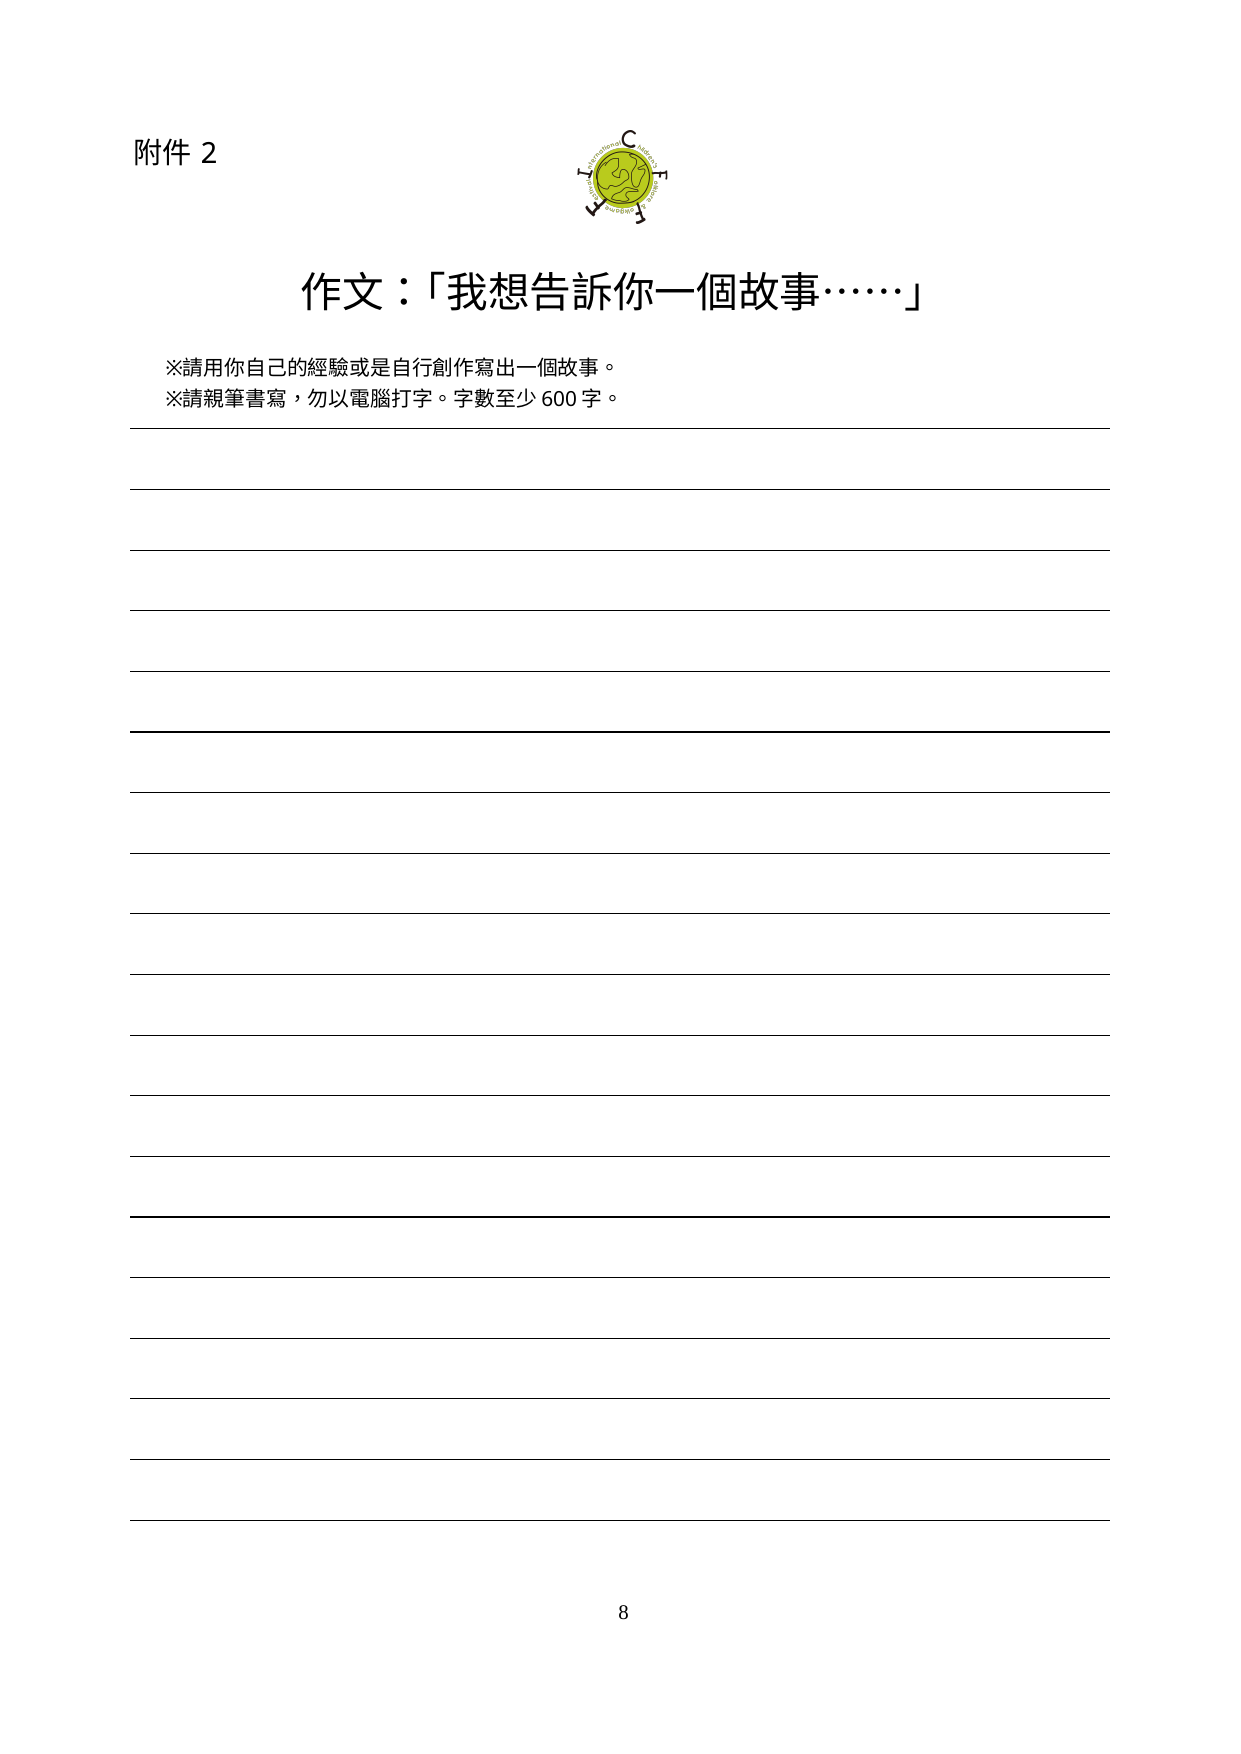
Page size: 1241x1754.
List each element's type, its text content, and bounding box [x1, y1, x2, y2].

table_header [130, 429, 1110, 489]
table_cell [130, 1399, 1110, 1459]
table_cell [130, 1096, 1110, 1156]
text ※請親筆書寫，勿以電腦打字。字數至少600字。 [165, 382, 1116, 412]
table_cell [130, 551, 1110, 610]
table_cell [130, 854, 1110, 913]
table_cell [130, 672, 1110, 731]
table_cell [130, 611, 1110, 671]
text ※請用你自己的經驗或是自行創作寫出一個故事。 [165, 351, 1116, 382]
table_cell [130, 914, 1110, 974]
table_cell [130, 1460, 1110, 1519]
picture [577, 130, 668, 224]
table_cell [130, 1036, 1110, 1095]
table_cell [130, 1339, 1110, 1398]
table_cell [130, 793, 1110, 853]
text 作文：「我想告訴你一個故事……」 [130, 259, 1116, 319]
table_cell [130, 1157, 1110, 1216]
table_cell [130, 1278, 1110, 1338]
table_cell [130, 975, 1110, 1034]
table_cell [130, 1218, 1110, 1277]
table_cell [130, 733, 1110, 792]
table_cell [130, 490, 1110, 549]
